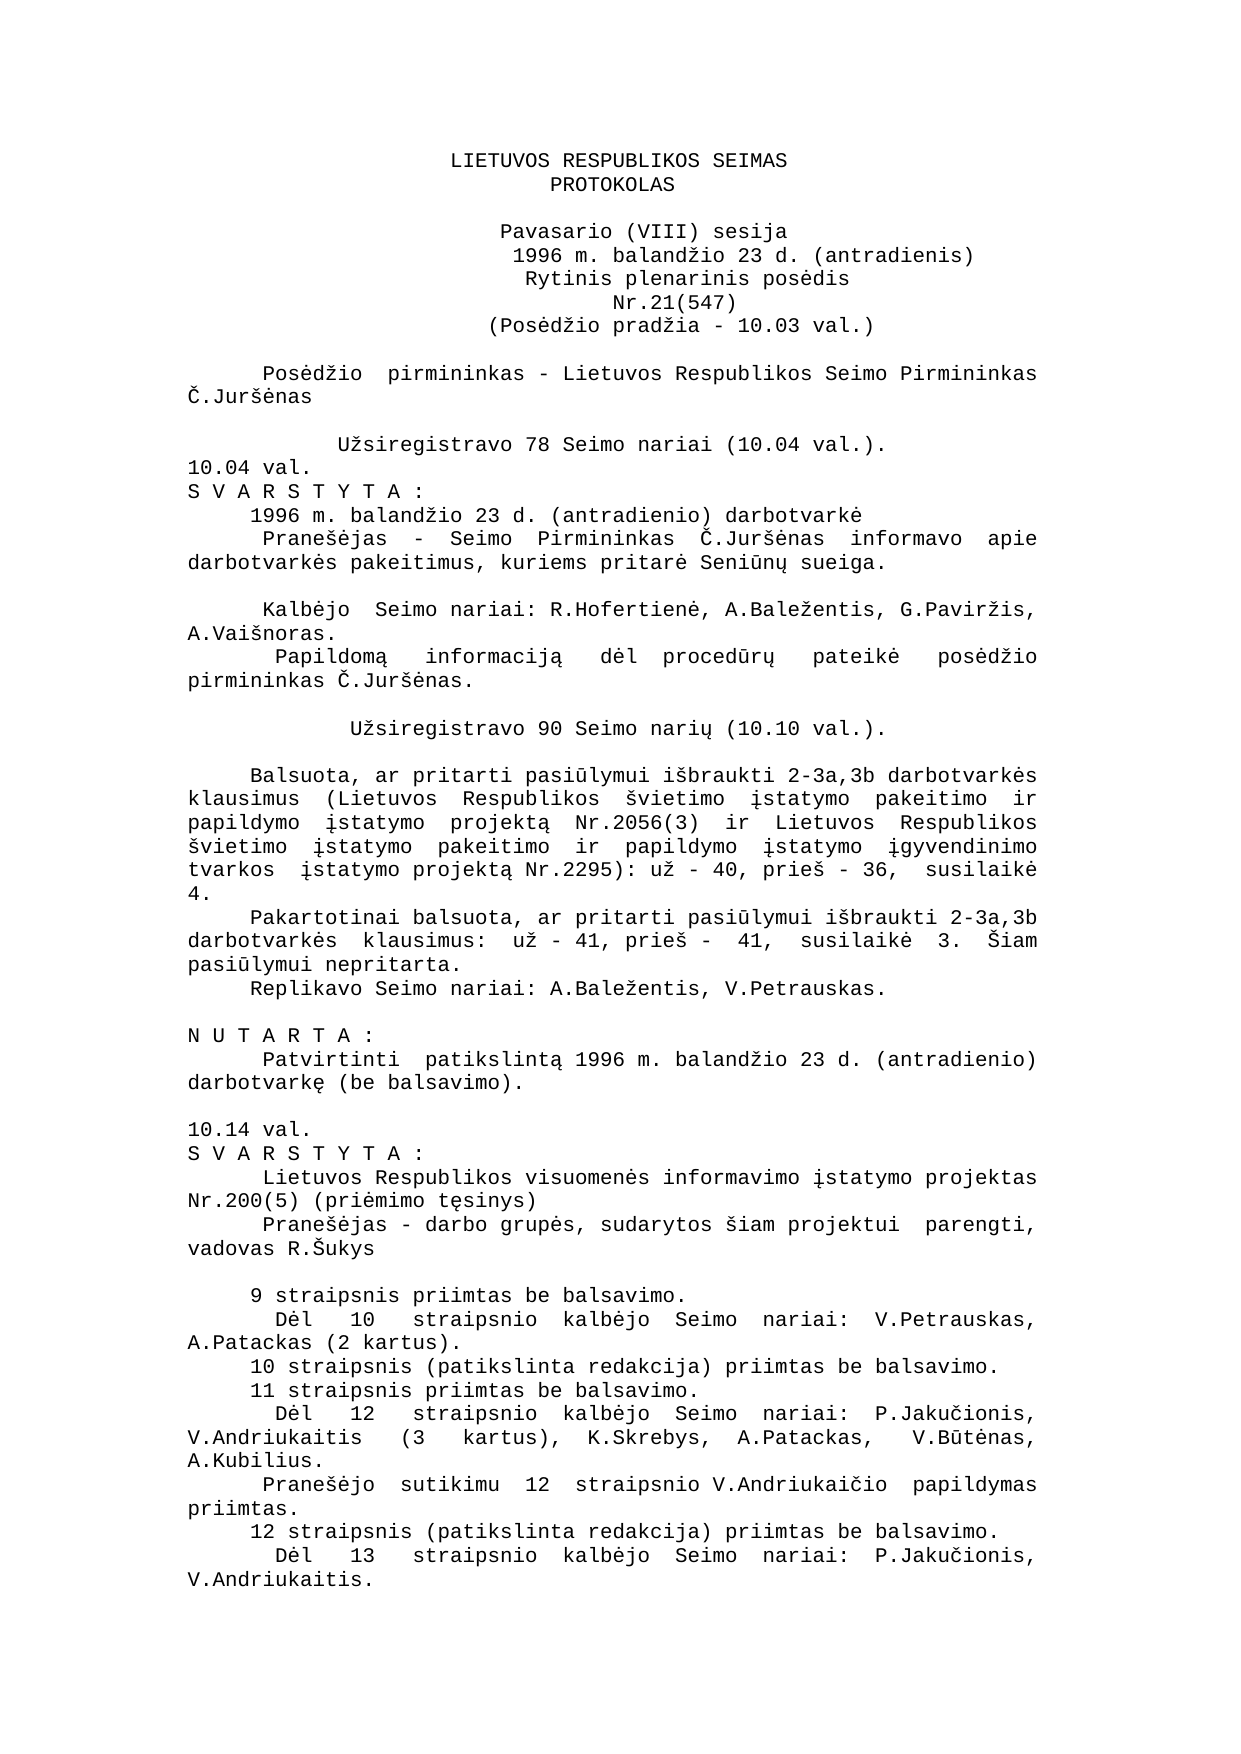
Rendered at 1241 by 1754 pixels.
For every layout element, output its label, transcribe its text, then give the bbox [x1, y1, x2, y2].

text Pranešėjas - Seimo Pirmininkas Č.Juršėnas informavo apie [187, 528, 1053, 552]
text švietimo įstatymo pakeitimo ir papildymo įstatymo įgyvendinimo [187, 836, 1053, 859]
text tvarkos įstatymo projektą Nr.2295): už - 40, prieš - 36, susilaikė [187, 859, 1053, 883]
text Lietuvos Respublikos visuomenės informavimo įstatymo projektas [187, 1167, 1053, 1190]
text Dėl 12 straipsnio kalbėjo Seimo nariai: P.Jakučionis, [187, 1403, 1053, 1427]
text 10.04 val. [187, 457, 1053, 481]
text 10.14 val. [187, 1119, 1053, 1143]
text Užsiregistravo 78 Seimo nariai (10.04 val.). [187, 434, 1053, 457]
text Papildomą informaciją dėl procedūrų pateikė posėdžio [187, 647, 1053, 670]
text Nr.200(5) (priėmimo tęsinys) [187, 1190, 1053, 1214]
text Dėl 10 straipsnio kalbėjo Seimo nariai: V.Petrauskas, [187, 1309, 1053, 1332]
text 10 straipsnis (patikslinta redakcija) priimtas be balsavimo. [187, 1356, 1053, 1379]
text 12 straipsnis (patikslinta redakcija) priimtas be balsavimo. [187, 1521, 1053, 1545]
text (Posėdžio pradžia - 10.03 val.) [187, 316, 1053, 339]
text Pranešėjas - darbo grupės, sudarytos šiam projektui parengti, [187, 1214, 1053, 1238]
text PROTOKOLAS [187, 174, 1053, 197]
text Rytinis plenarinis posėdis [187, 268, 1053, 292]
text Č.Juršėnas [187, 386, 1053, 410]
text vadovas R.Šukys [187, 1238, 1053, 1261]
text A.Vaišnoras. [187, 623, 1053, 647]
text pirmininkas Č.Juršėnas. [187, 670, 1053, 694]
text darbotvarkę (be balsavimo). [187, 1072, 1053, 1096]
text A.Patackas (2 kartus). [187, 1332, 1053, 1356]
text S V A R S T Y T A : [187, 481, 1053, 505]
text Užsiregistravo 90 Seimo narių (10.10 val.). [187, 717, 1053, 741]
text Patvirtinti patikslintą 1996 m. balandžio 23 d. (antradienio) [187, 1048, 1053, 1072]
text Posėdžio pirmininkas - Lietuvos Respublikos Seimo Pirmininkas [187, 363, 1053, 386]
text 11 straipsnis priimtas be balsavimo. [187, 1379, 1053, 1403]
text S V A R S T Y T A : [187, 1143, 1053, 1167]
text Replikavo Seimo nariai: A.Baležentis, V.Petrauskas. [187, 978, 1053, 1001]
text darbotvarkės klausimus: už - 41, prieš - 41, susilaikė 3. Šiam [187, 930, 1053, 954]
text Pakartotinai balsuota, ar pritarti pasiūlymui išbraukti 2-3a,3b [187, 907, 1053, 930]
text Balsuota, ar pritarti pasiūlymui išbraukti 2-3a,3b darbotvarkės [187, 765, 1053, 788]
text 4. [187, 883, 1053, 907]
text darbotvarkės pakeitimus, kuriems pritarė Seniūnų sueiga. [187, 552, 1053, 576]
text priimtas. [187, 1498, 1053, 1521]
text 9 straipsnis priimtas be balsavimo. [187, 1285, 1053, 1309]
text LIETUVOS RESPUBLIKOS SEIMAS [187, 150, 1053, 174]
text Pavasario (VIII) sesija [187, 221, 1053, 244]
text 1996 m. balandžio 23 d. (antradienis) [187, 244, 1053, 268]
text Pranešėjo sutikimu 12 straipsnio V.Andriukaičio papildymas [187, 1474, 1053, 1498]
text Kalbėjo Seimo nariai: R.Hofertienė, A.Baležentis, G.Paviržis, [187, 599, 1053, 623]
text V.Andriukaitis (3 kartus), K.Skrebys, A.Patackas, V.Būtėnas, [187, 1427, 1053, 1451]
text pasiūlymui nepritarta. [187, 954, 1053, 978]
text papildymo įstatymo projektą Nr.2056(3) ir Lietuvos Respublikos [187, 812, 1053, 836]
text Nr.21(547) [187, 292, 1053, 316]
text V.Andriukaitis. [187, 1569, 1053, 1592]
text 1996 m. balandžio 23 d. (antradienio) darbotvarkė [187, 505, 1053, 528]
text N U T A R T A : [187, 1025, 1053, 1048]
text klausimus (Lietuvos Respublikos švietimo įstatymo pakeitimo ir [187, 788, 1053, 812]
text Dėl 13 straipsnio kalbėjo Seimo nariai: P.Jakučionis, [187, 1545, 1053, 1569]
text A.Kubilius. [187, 1451, 1053, 1474]
